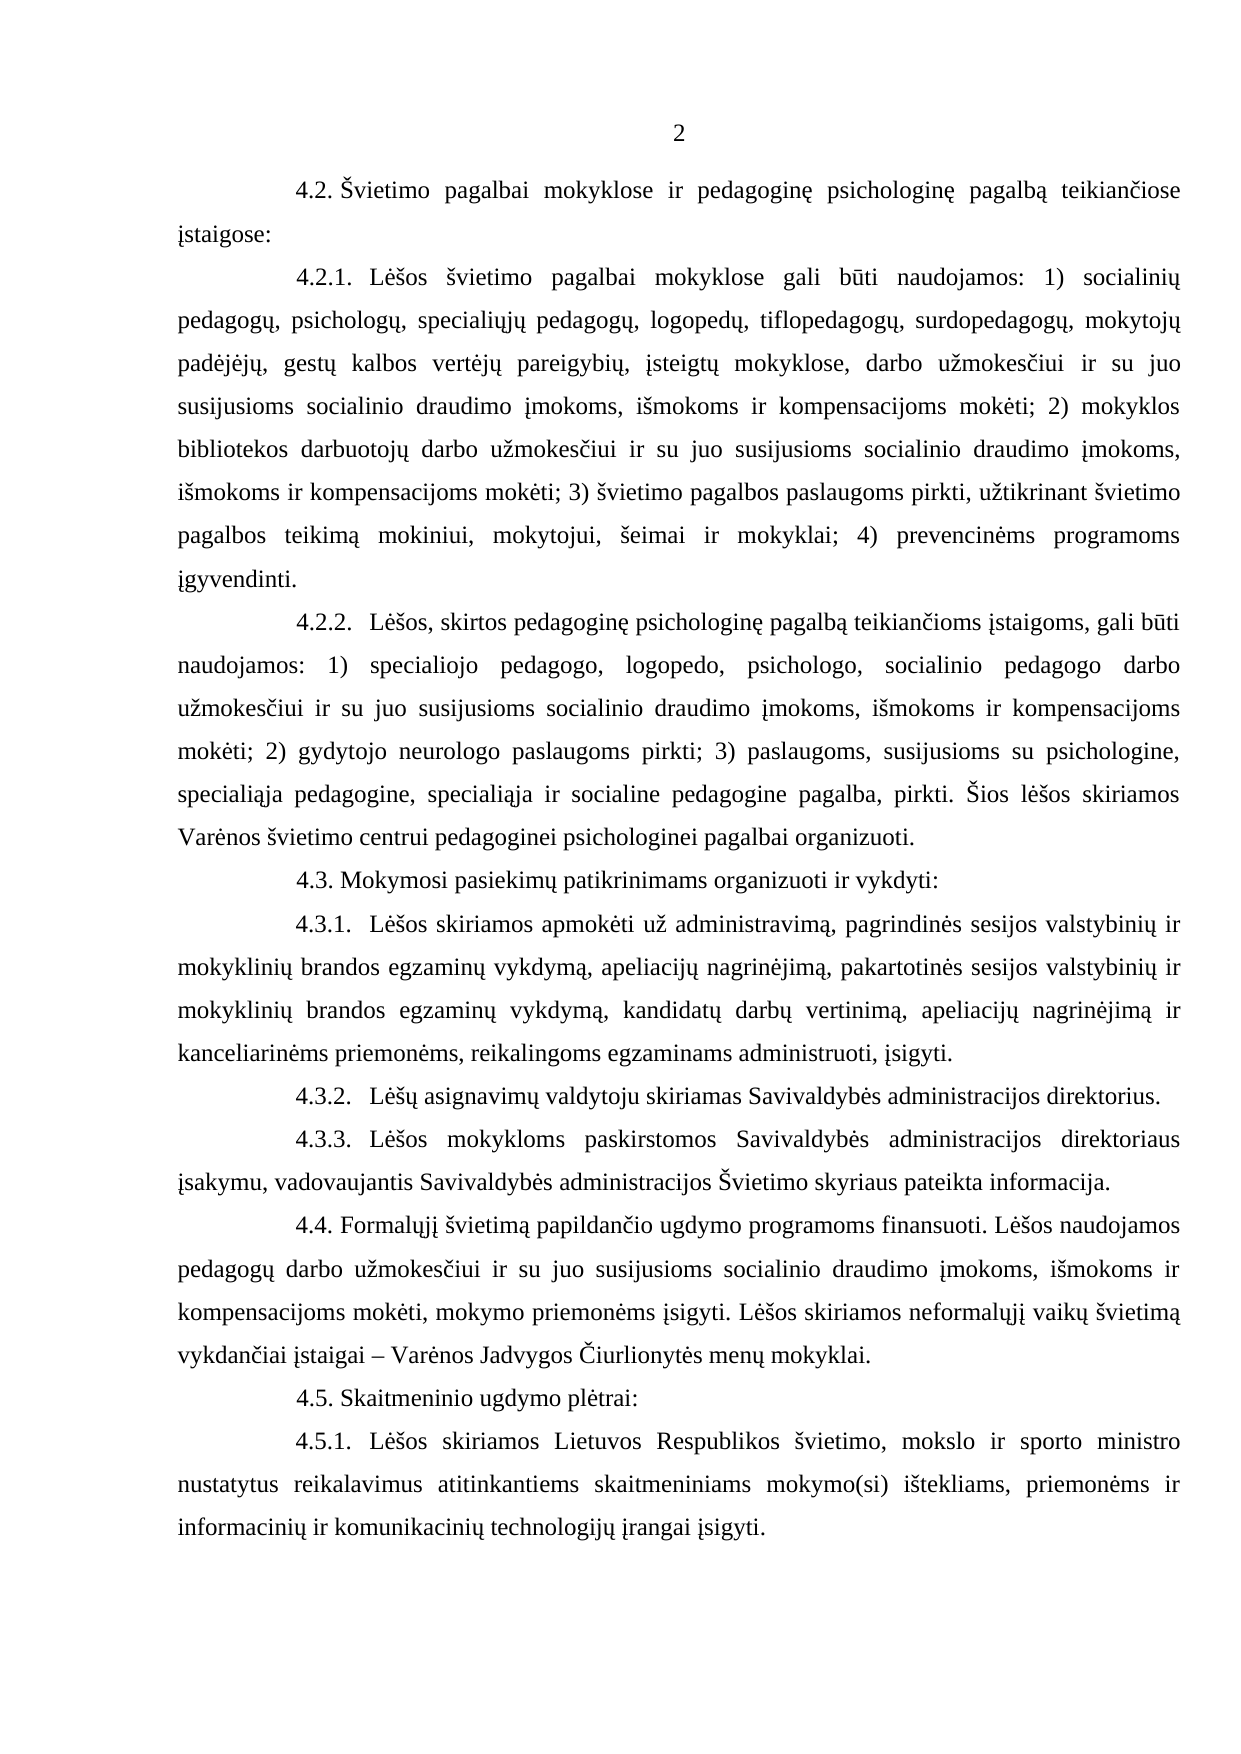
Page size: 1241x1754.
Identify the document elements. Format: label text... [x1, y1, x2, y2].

text 4.5.1. Lėšos skiriamos Lietuvos Respublikos švietimo, mokslo ir sporto ministro nustatytus reikalavimus atitinkantiems skaitmeniniams mokymo(si) ištekliams, priemonėms ir informacinių ir komunikacinių technologijų įrangai įsigyti. [177, 1426, 1181, 1541]
text 4.3.3. Lėšos mokykloms paskirstomos Savivaldybės administracijos direktoriaus įsakymu, vadovaujantis Savivaldybės administracijos Švietimo skyriaus pateikta informacija. [177, 1124, 1181, 1196]
text 4.5. Skaitmeninio ugdymo plėtrai: [296, 1383, 1181, 1412]
text 4.3. Mokymosi pasiekimų patikrinimams organizuoti ir vykdyti: [296, 866, 1181, 894]
text 4.2. Švietimo pagalbai mokyklose ir pedagoginę psichologinę pagalbą teikiančiose įstaigose: [177, 176, 1181, 247]
text 4.3.2. Lėšų asignavimų valdytoju skiriamas Savivaldybės administracijos direktorius. [177, 1081, 1181, 1110]
text 4.3.1. Lėšos skiriamos apmokėti už administravimą, pagrindinės sesijos valstybinių ir mokyklinių brandos egzaminų vykdymą, apeliacijų nagrinėjimą, pakartotinės sesijos valstybinių ir mokyklinių brandos egzaminų vykdymą, kandidatų darbų vertinimą, apeliacijų nagrinėjimą ir kanceliarinėms priemonėms, reikalingoms egzaminams administruoti, įsigyti. [177, 909, 1181, 1067]
text 4.2.2. Lėšos, skirtos pedagoginę psichologinę pagalbą teikiančioms įstaigoms, gali būti naudojamos: 1) specialiojo pedagogo, logopedo, psichologo, socialinio pedagogo darbo užmokesčiui ir su juo susijusioms socialinio draudimo įmokoms, išmokoms ir kompensacijoms mokėti; 2) gydytojo neurologo paslaugoms pirkti; 3) paslaugoms, susijusioms su psichologine, specialiąja pedagogine, specialiąja ir socialine pedagogine pagalba, pirkti. Šios lėšos skiriamos Varėnos švietimo centrui pedagoginei psichologinei pagalbai organizuoti. [177, 607, 1181, 851]
text 4.4. Formalųjį švietimą papildančio ugdymo programoms finansuoti. Lėšos naudojamos pedagogų darbo užmokesčiui ir su juo susijusioms socialinio draudimo įmokoms, išmokoms ir kompensacijoms mokėti, mokymo priemonėms įsigyti. Lėšos skiriamos neformalųjį vaikų švietimą vykdančiai įstaigai – Varėnos Jadvygos Čiurlionytės menų mokyklai. [177, 1211, 1181, 1369]
text 4.2.1. Lėšos švietimo pagalbai mokyklose gali būti naudojamos: 1) socialinių pedagogų, psichologų, specialiųjų pedagogų, logopedų, tiflopedagogų, surdopedagogų, mokytojų padėjėjų, gestų kalbos vertėjų pareigybių, įsteigtų mokyklose, darbo užmokesčiui ir su juo susijusioms socialinio draudimo įmokoms, išmokoms ir kompensacijoms mokėti; 2) mokyklos bibliotekos darbuotojų darbo užmokesčiui ir su juo susijusioms socialinio draudimo įmokoms, išmokoms ir kompensacijoms mokėti; 3) švietimo pagalbos paslaugoms pirkti, užtikrinant švietimo pagalbos teikimą mokiniui, mokytojui, šeimai ir mokyklai; 4) prevencinėms programoms įgyvendinti. [177, 262, 1181, 592]
